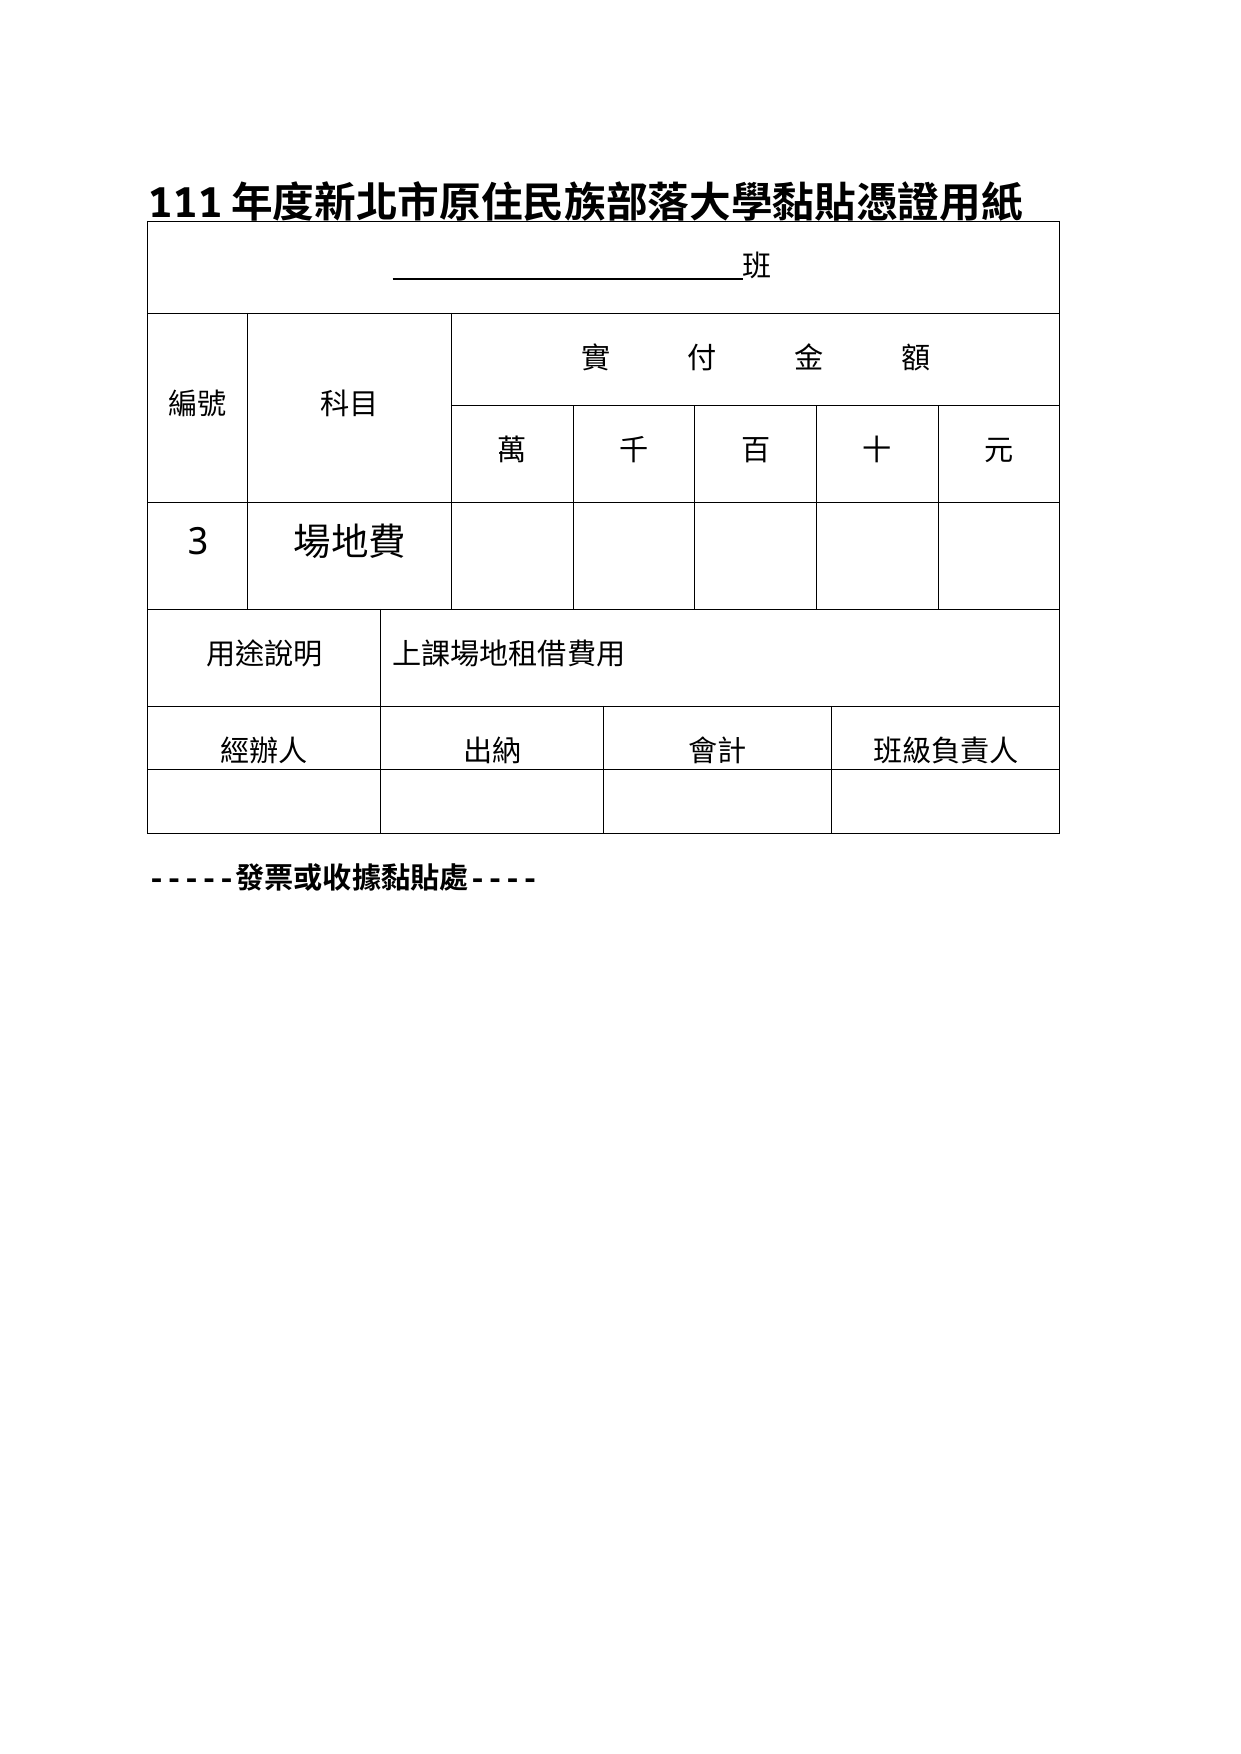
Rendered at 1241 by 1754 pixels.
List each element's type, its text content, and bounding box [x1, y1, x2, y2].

table_cell 實付金額 [452, 314, 1059, 405]
table_cell [452, 503, 573, 609]
table_cell 千 [574, 406, 694, 502]
text 111年度新北市原住民族部落大學黏貼憑證用紙 [148, 158, 1092, 221]
table_cell 元 [939, 406, 1059, 502]
table_cell 班級負責人 [832, 707, 1059, 769]
table_cell [832, 770, 1059, 833]
table_cell 上課場地租借費用 [381, 610, 1059, 706]
table_header 班 [148, 222, 1059, 313]
table_cell 百 [695, 406, 816, 502]
table_cell 十 [817, 406, 938, 502]
text -----發票或收據黏貼處---- [148, 834, 1092, 896]
table_cell 出納 [381, 707, 603, 769]
table_cell 3 [148, 503, 247, 609]
table_cell [817, 503, 938, 609]
table_cell 編號 [148, 314, 247, 502]
table_cell [574, 503, 694, 609]
table_cell [604, 770, 831, 833]
table_cell 科目 [248, 314, 451, 502]
table_cell [939, 503, 1059, 609]
table_cell [148, 770, 380, 833]
table_cell [381, 770, 603, 833]
table_cell 會計 [604, 707, 831, 769]
table_cell 經辦人 [148, 707, 380, 769]
table_cell 萬 [452, 406, 573, 502]
table_cell [695, 503, 816, 609]
table_cell 用途說明 [148, 610, 380, 706]
table_cell 場地費 [248, 503, 451, 609]
